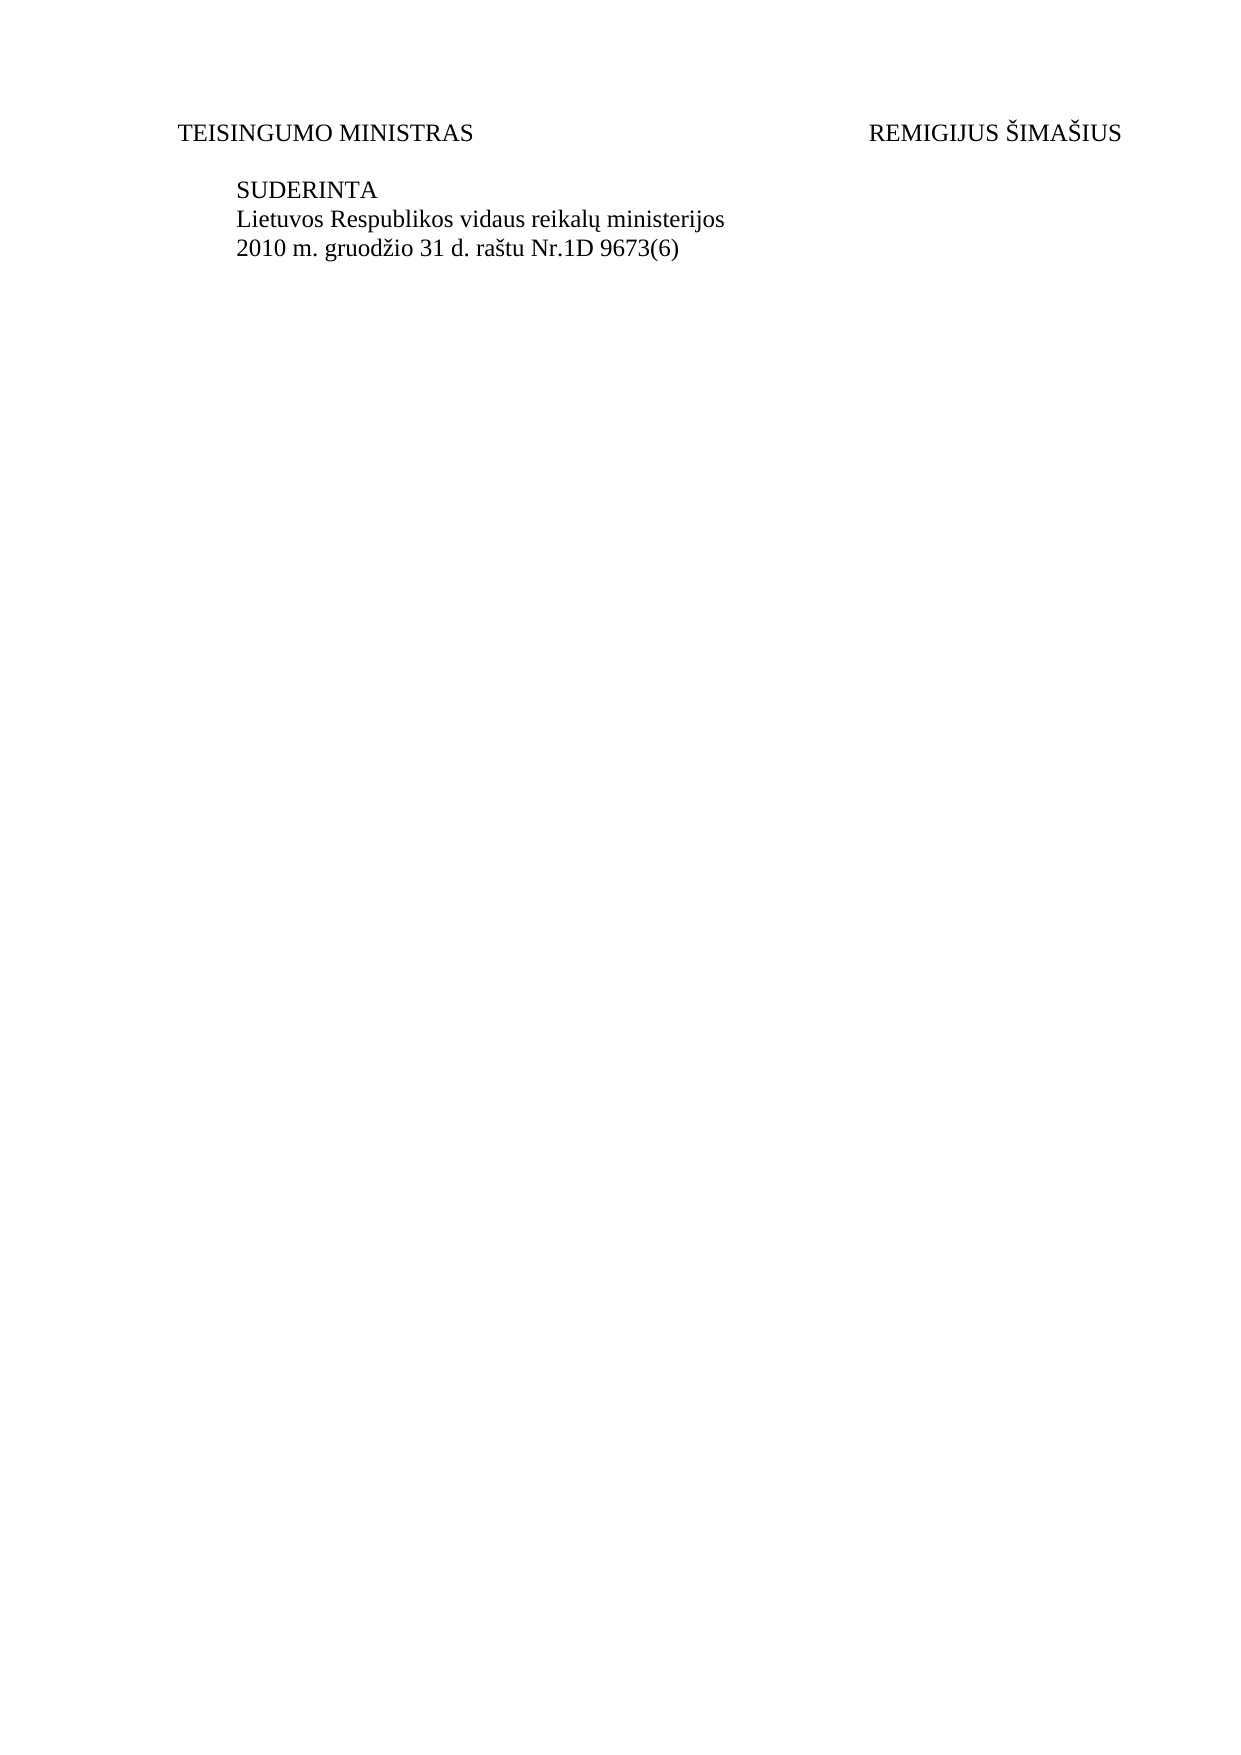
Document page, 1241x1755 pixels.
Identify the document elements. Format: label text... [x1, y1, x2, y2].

text 2010 m. gruodžio 31 d. raštu Nr.1D 9673(6) [177, 233, 1122, 262]
text Lietuvos Respublikos vidaus reikalų ministerijos [177, 204, 1122, 233]
text SUDERINTA [177, 176, 1122, 204]
text Teisingumo ministras Remigijus Šimašius [177, 118, 1122, 147]
